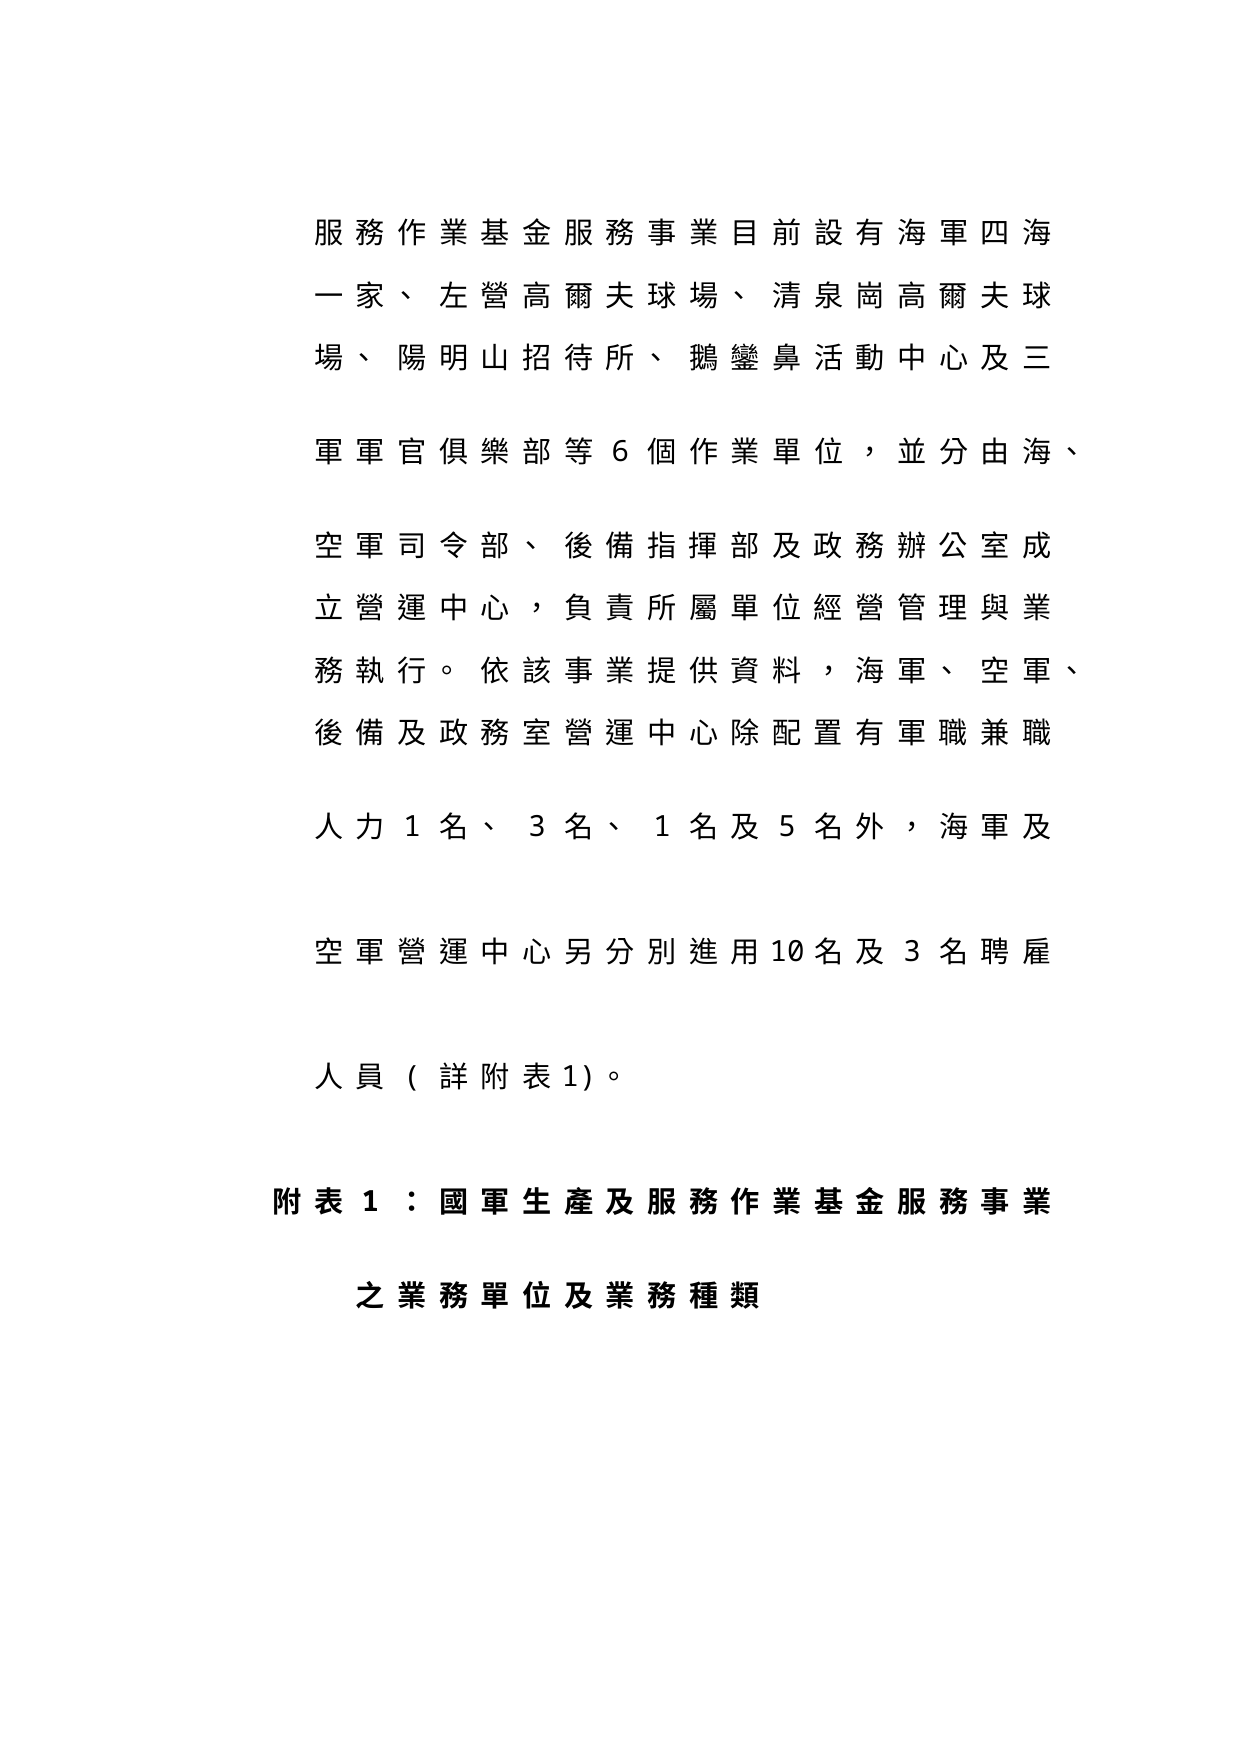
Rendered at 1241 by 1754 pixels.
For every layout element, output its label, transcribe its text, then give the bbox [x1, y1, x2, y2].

text 為有效運用國軍服務設施，以企業化管理經營方式提供官兵、眷屬等特定對象住宿、餐飲及高爾夫球等服務，國軍生產及服務作業基金服務事業目前設有海軍四海一家、左營高爾夫球場、清泉崗高爾夫球場、陽明山招待所、鵝鑾鼻活動中心及三軍軍官俱樂部等6個作業單位，並分由海、空軍司令部、後備指揮部及政務辦公室成立營運中心，負責所屬單位經營管理與業務執行。依該事業提供資料，海軍、空軍、後備及政務室營運中心除配置有軍職兼職人力1名、3名、1名及5名外，海軍及空軍營運中心另分別進用10名及3名聘雇人員(詳附表1)。 [271, 189, 1058, 1127]
text 附表1：國軍生產及服務作業基金服務事業之業務單位及業務種類 [227, 1127, 1058, 1314]
